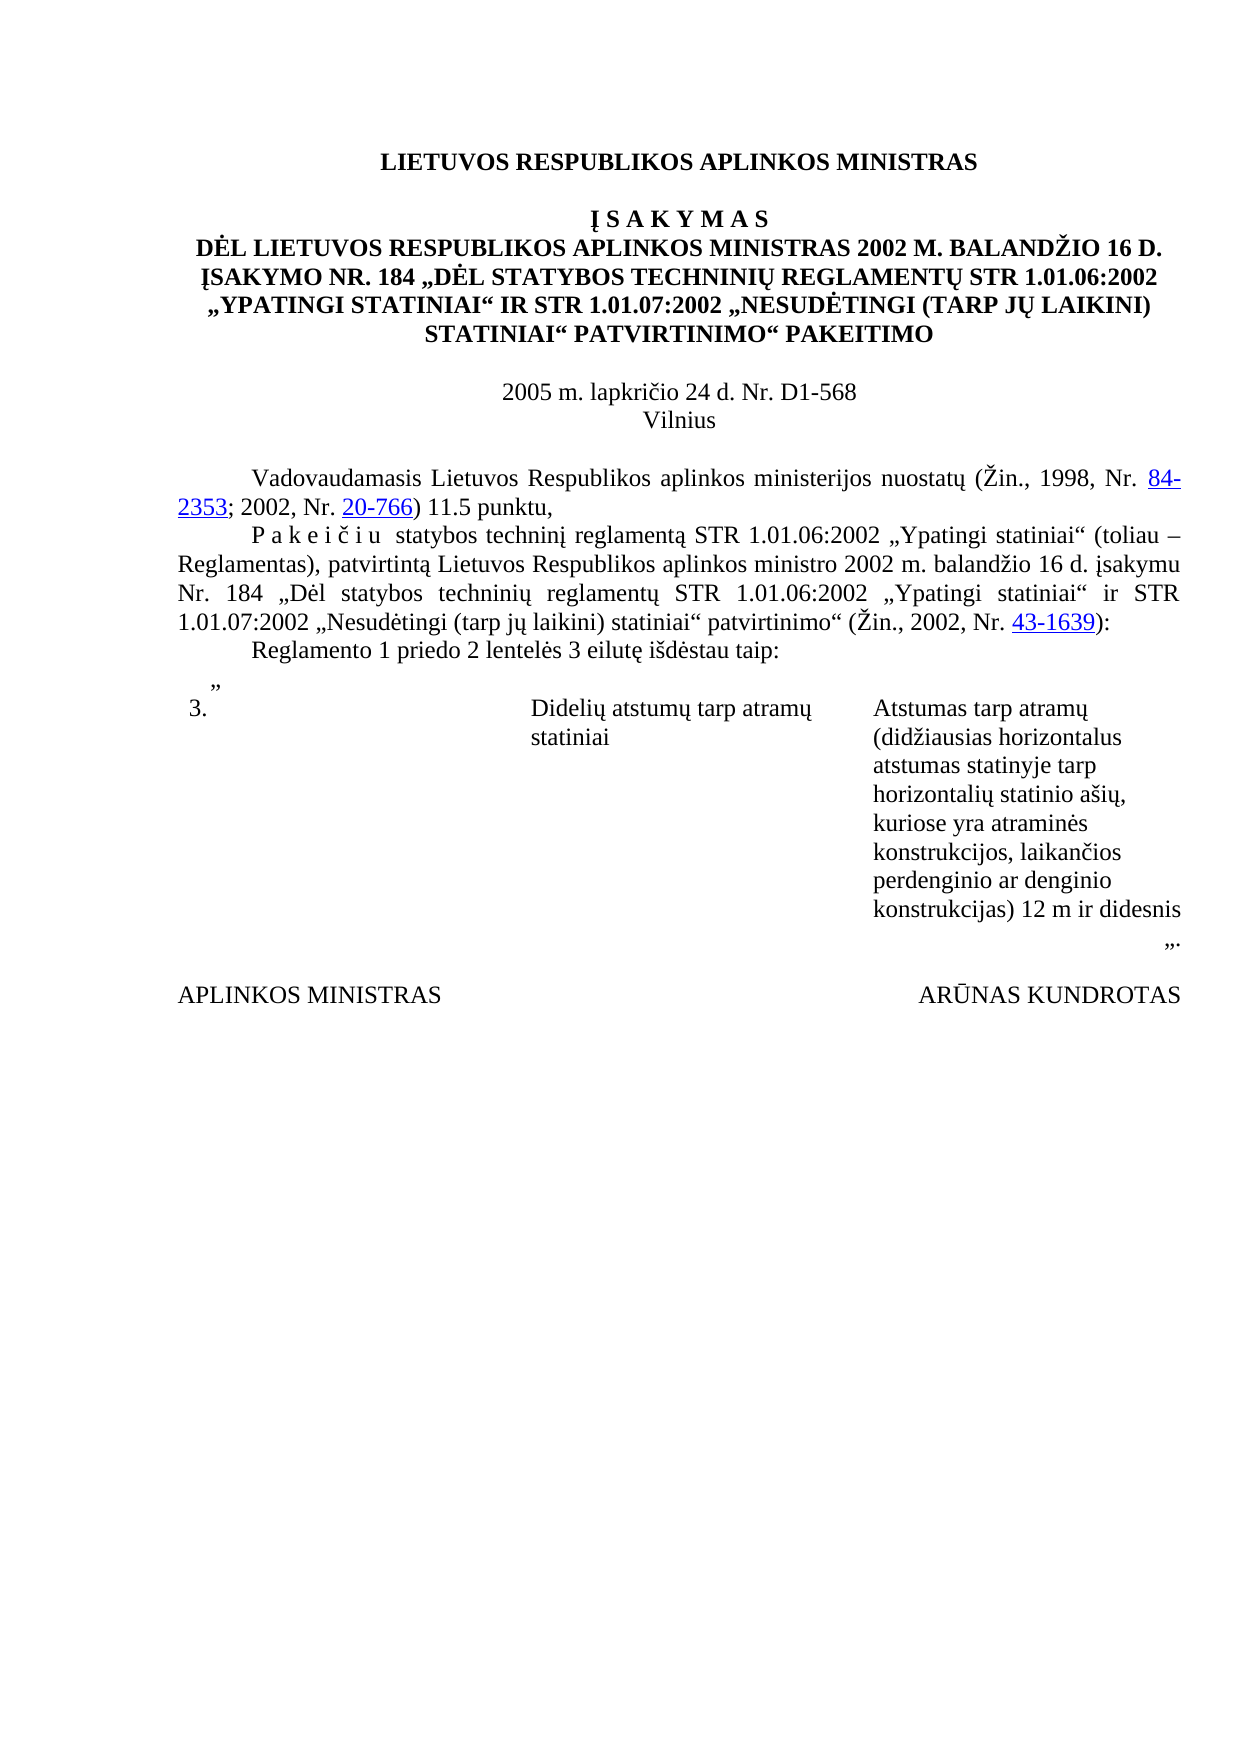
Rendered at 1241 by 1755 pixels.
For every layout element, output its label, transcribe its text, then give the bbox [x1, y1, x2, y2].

table_header Didelių atstumų tarp atramų statiniai [519, 693, 862, 923]
text LIETUVOS RESPUBLIKOS APLINKOS MINISTRAS [177, 147, 1181, 176]
text Pakeičiu statybos techninį reglamentą STR 1.01.06:2002 „Ypatingi statiniai“ (toliau – Reglamentas), patvirtintą Lietuvos Respublikos aplinkos ministro 2002 m. balandžio 16 d. įsakymu Nr. 184 „Dėl statybos techninių reglamentų STR 1.01.06:2002 „Ypatingi statiniai“ ir STR 1.01.07:2002 „Nesudėtingi (tarp jų laikini) statiniai“ patvirtinimo“ (Žin., 2002, Nr. 43-1639): [177, 521, 1181, 636]
text 2005 m. lapkričio 24 d. Nr. D1-568 [177, 377, 1181, 406]
table_header 3. [177, 693, 519, 923]
text APLINKOS MINISTRAS ARŪNAS KUNDROTAS [177, 981, 1181, 1009]
text „. [608, 923, 1181, 952]
text Vilnius [177, 406, 1181, 434]
table_header Atstumas tarp atramų (didžiausias horizontalus atstumas statinyje tarp horizontalių statinio ašių, kuriose yra atraminės konstrukcijos, laikančios perdenginio ar denginio konstrukcijas) 12 m ir didesnis [862, 693, 1204, 923]
text Vadovaudamasis Lietuvos Respublikos aplinkos ministerijos nuostatų (Žin., 1998, Nr. 84-2353; 2002, Nr. 20-766) 11.5 punktu, [177, 463, 1181, 521]
text DĖL LIETUVOS RESPUBLIKOS APLINKOS MINISTRAS 2002 M. BALANDŽIO 16 D. ĮSAKYMO NR. 184 „DĖL STATYBOS TECHNINIŲ REGLAMENTŲ STR 1.01.06:2002 „YPATINGI STATINIAI“ IR STR 1.01.07:2002 „NESUDĖTINGI (TARP JŲ LAIKINI) STATINIAI“ PATVIRTINIMO“ PAKEITIMO [177, 233, 1181, 348]
text Reglamento 1 priedo 2 lentelės 3 eilutę išdėstau taip: [177, 636, 1181, 664]
text Į S A K Y M A S [177, 204, 1181, 233]
text „ [177, 664, 1181, 693]
